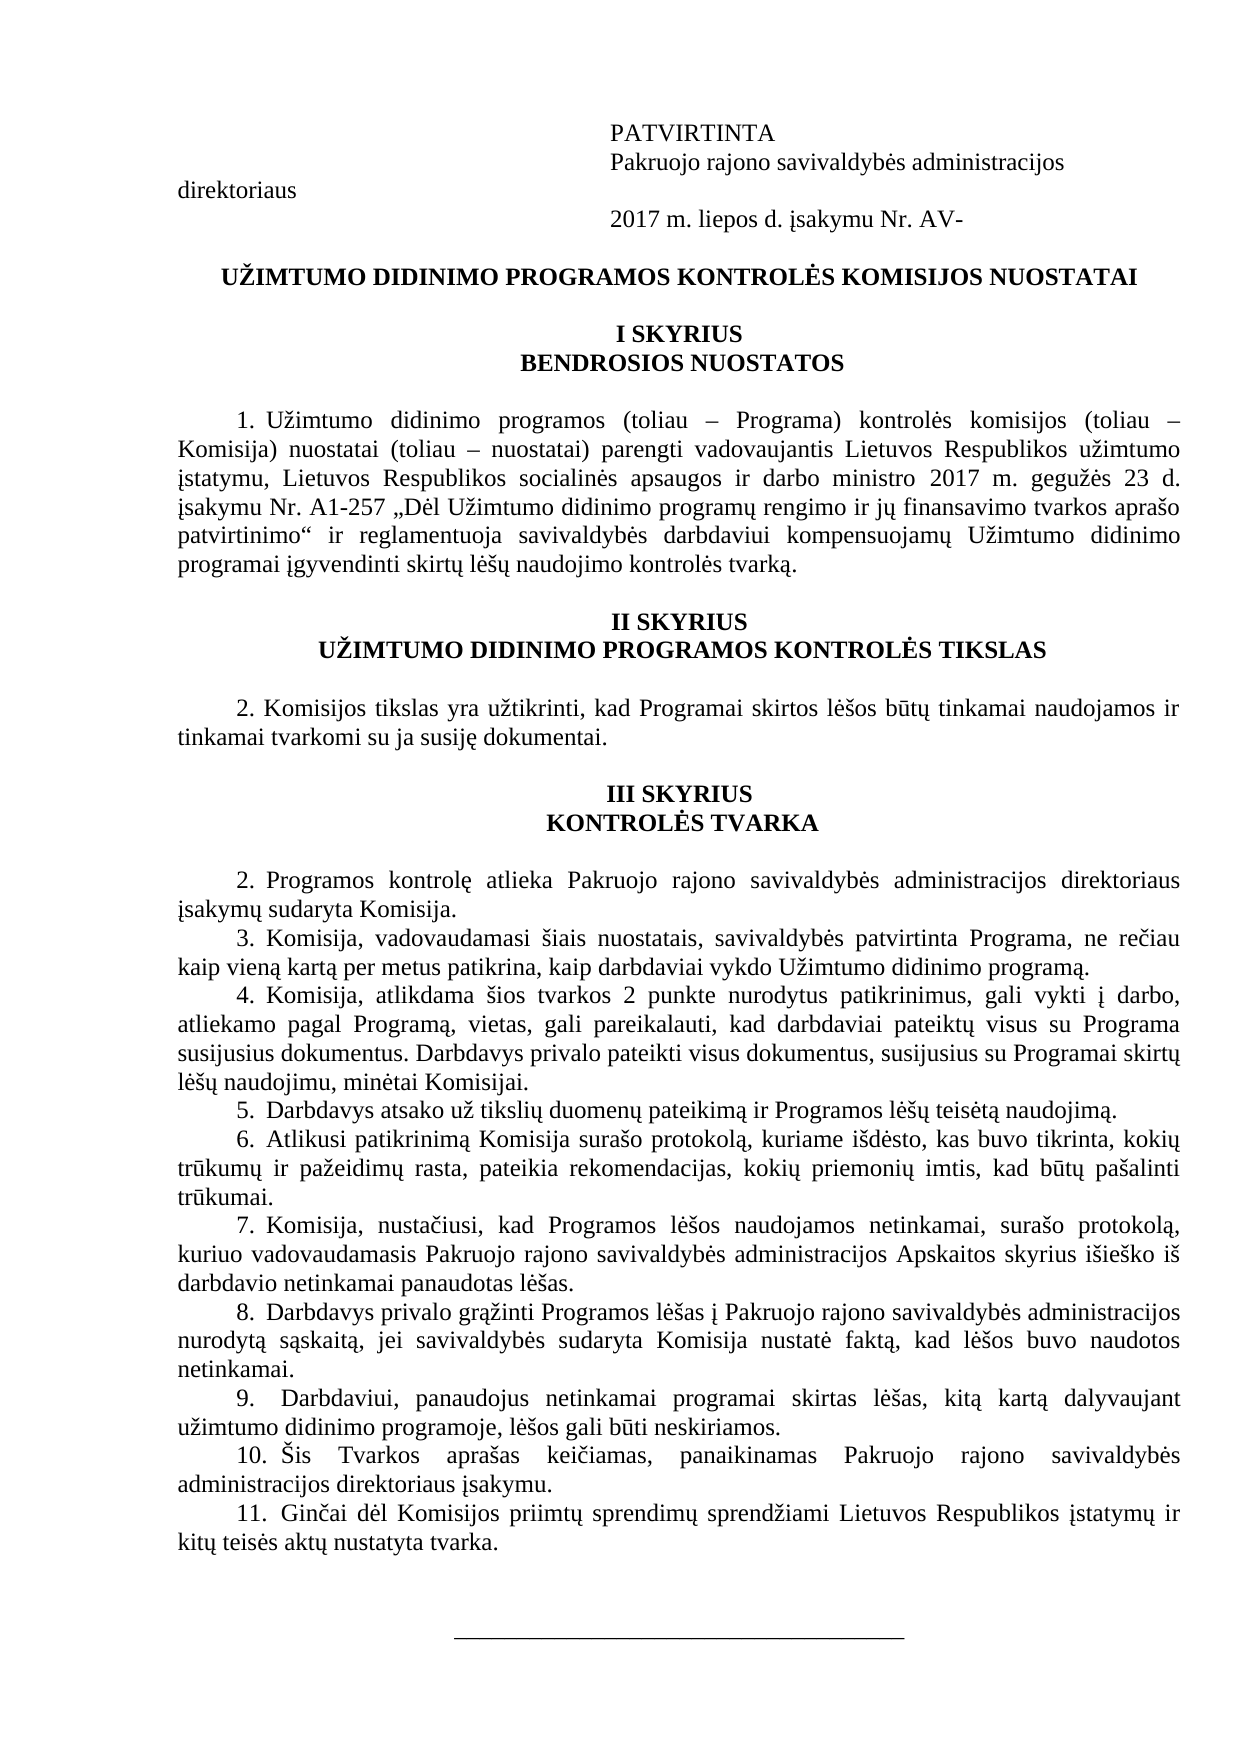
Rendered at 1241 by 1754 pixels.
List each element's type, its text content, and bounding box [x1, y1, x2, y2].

text 9. Darbdaviui, panaudojus netinkamai programai skirtas lėšas, kitą kartą dalyvaujant užimtumo didinimo programoje, lėšos gali būti neskiriamos. [177, 1383, 1181, 1441]
text UŽIMTUMO DIDINIMO PROGRAMOS KONTROLĖS TIKSLAS [177, 636, 1181, 664]
text Pakruojo rajono savivaldybės administracijos direktoriaus [177, 147, 1181, 204]
text PATVIRTINTA [177, 118, 1181, 147]
text 2017 m. liepos d. įsakymu Nr. AV- [177, 204, 1181, 233]
text II SKYRIUS [177, 607, 1181, 636]
text 8. Darbdavys privalo grąžinti Programos lėšas į Pakruojo rajono savivaldybės administracijos nurodytą sąskaitą, jei savivaldybės sudaryta Komisija nustatė faktą, kad lėšos buvo naudotos netinkamai. [177, 1297, 1181, 1383]
text 1. Užimtumo didinimo programos (toliau – Programa) kontrolės komisijos (toliau – Komisija) nuostatai (toliau – nuostatai) parengti vadovaujantis Lietuvos Respublikos užimtumo įstatymu, Lietuvos Respublikos socialinės apsaugos ir darbo ministro 2017 m. gegužės 23 d. įsakymu Nr. A1-257 „Dėl Užimtumo didinimo programų rengimo ir jų finansavimo tvarkos aprašo patvirtinimo“ ir reglamentuoja savivaldybės darbdaviui kompensuojamų Užimtumo didinimo programai įgyvendinti skirtų lėšų naudojimo kontrolės tvarką. [177, 406, 1181, 578]
text BENDROSIOS NUOSTATOS [177, 348, 1181, 377]
text 5. Darbdavys atsako už tikslių duomenų pateikimą ir Programos lėšų teisėtą naudojimą. [177, 1096, 1181, 1124]
text 3. Komisija, vadovaudamasi šiais nuostatais, savivaldybės patvirtinta Programa, ne rečiau kaip vieną kartą per metus patikrina, kaip darbdaviai vykdo Užimtumo didinimo programą. [177, 923, 1181, 981]
text UŽIMTUMO DIDINIMO PROGRAMOS KONTROLĖS KOMISIJOS NUOSTATai [177, 262, 1181, 291]
text 7. Komisija, nustačiusi, kad Programos lėšos naudojamos netinkamai, surašo protokolą, kuriuo vadovaudamasis Pakruojo rajono savivaldybės administracijos Apskaitos skyrius išieško iš darbdavio netinkamai panaudotas lėšas. [177, 1211, 1181, 1297]
text 4. Komisija, atlikdama šios tvarkos 2 punkte nurodytus patikrinimus, gali vykti į darbo, atliekamo pagal Programą, vietas, gali pareikalauti, kad darbdaviai pateiktų visus su Programa susijusius dokumentus. Darbdavys privalo pateikti visus dokumentus, susijusius su Programai skirtų lėšų naudojimu, minėtai Komisijai. [177, 981, 1181, 1096]
text III SKYRIUS [177, 779, 1181, 808]
text 2. Komisijos tikslas yra užtikrinti, kad Programai skirtos lėšos būtų tinkamai naudojamos ir tinkamai tvarkomi su ja susiję dokumentai. [177, 693, 1181, 751]
text 6. Atlikusi patikrinimą Komisija surašo protokolą, kuriame išdėsto, kas buvo tikrinta, kokių trūkumų ir pažeidimų rasta, pateikia rekomendacijas, kokių priemonių imtis, kad būtų pašalinti trūkumai. [177, 1124, 1181, 1211]
text I SKYRIUS [177, 319, 1181, 348]
text 2. Programos kontrolę atlieka Pakruojo rajono savivaldybės administracijos direktoriaus įsakymų sudaryta Komisija. [177, 866, 1181, 923]
text ____________________________________ [177, 1613, 1181, 1642]
text 10. Šis Tvarkos aprašas keičiamas, panaikinamas Pakruojo rajono savivaldybės administracijos direktoriaus įsakymu. [177, 1441, 1181, 1498]
text KONTROLĖS TVARKA [177, 808, 1181, 837]
text 11. Ginčai dėl Komisijos priimtų sprendimų sprendžiami Lietuvos Respublikos įstatymų ir kitų teisės aktų nustatyta tvarka. [177, 1498, 1181, 1556]
